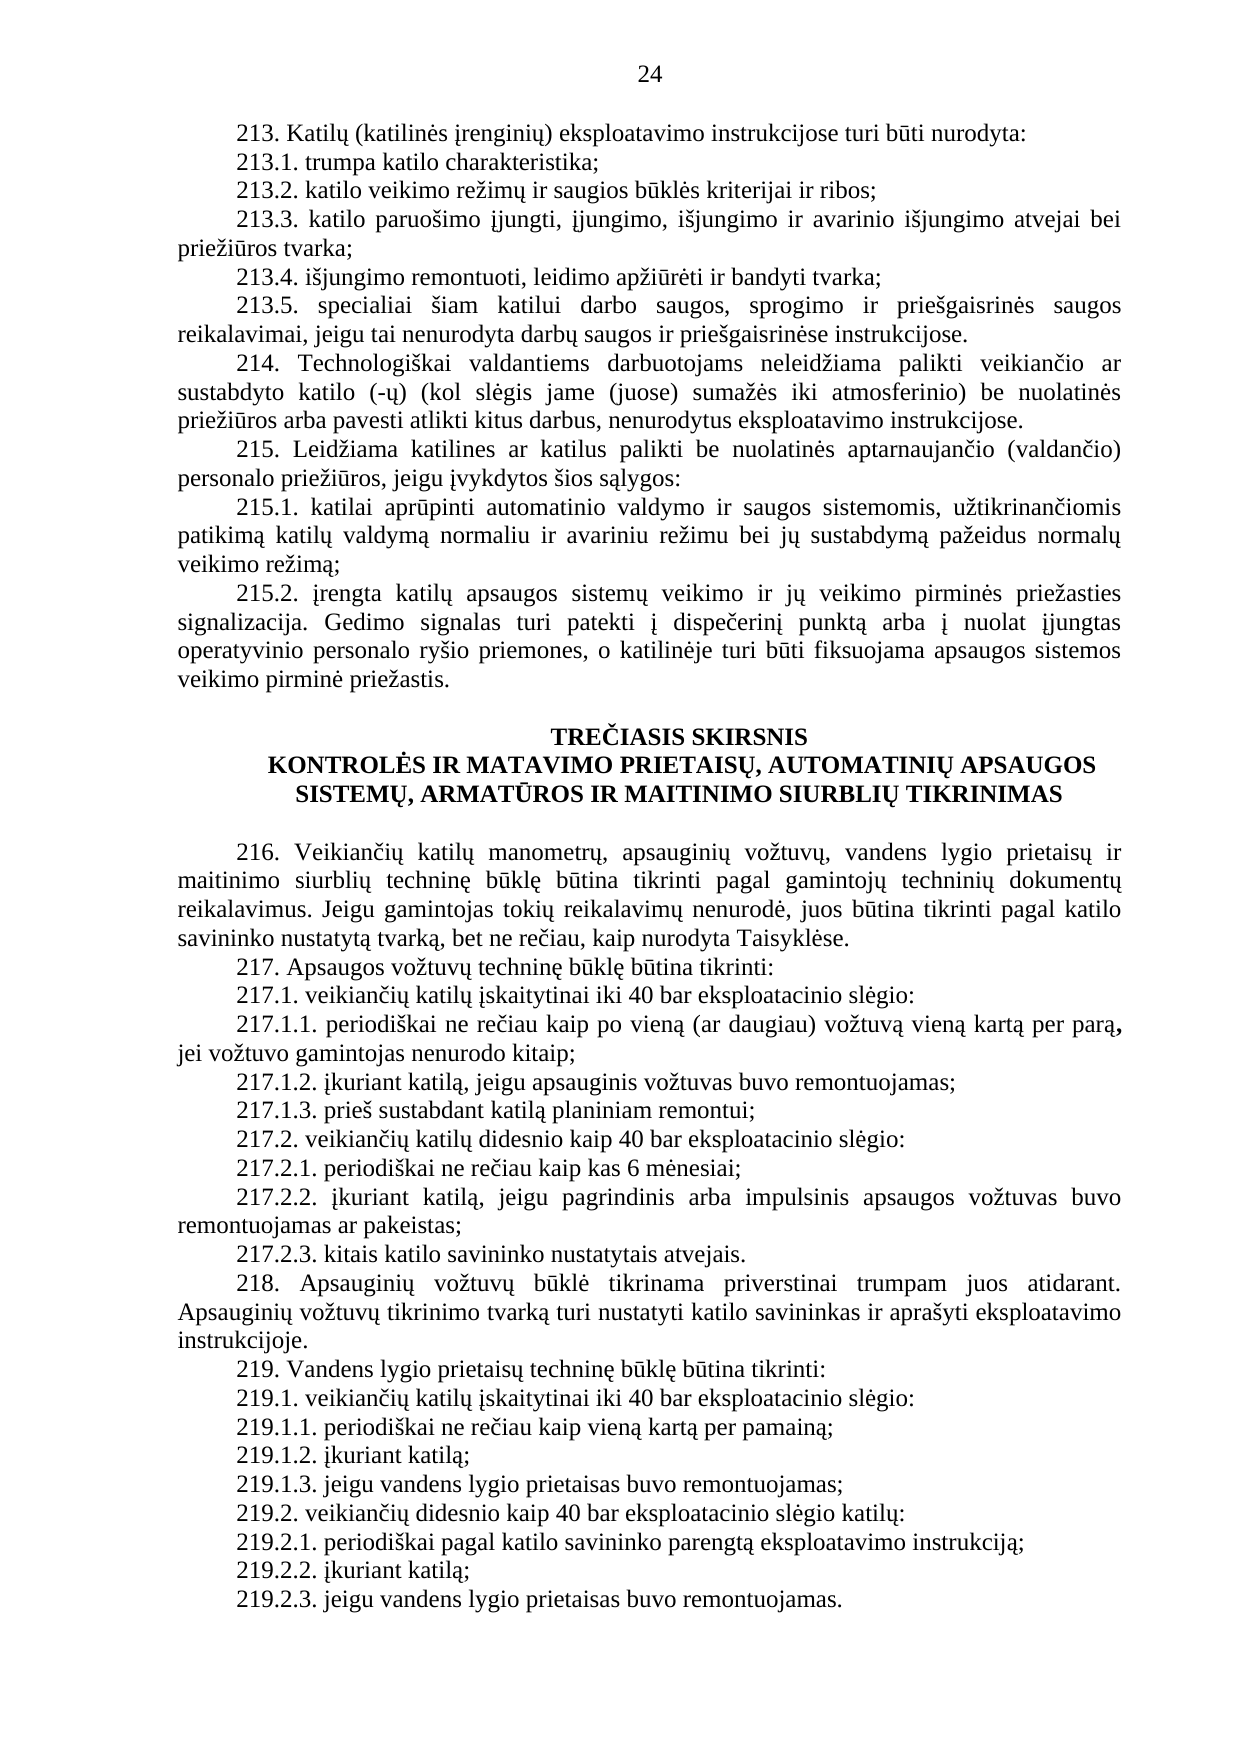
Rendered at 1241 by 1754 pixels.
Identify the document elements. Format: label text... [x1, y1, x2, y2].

text 218. Apsauginių vožtuvų būklė tikrinama priverstinai trumpam juos atidarant. Apsauginių vožtuvų tikrinimo tvarką turi nustatyti katilo savininkas ir aprašyti eksploatavimo instrukcijoje. [177, 1268, 1122, 1354]
text 219.2. veikiančių didesnio kaip 40 bar eksploatacinio slėgio katilų: [177, 1498, 1122, 1527]
text 219. Vandens lygio prietaisų techninę būklę būtina tikrinti: [177, 1354, 1122, 1383]
text 217.2.3. kitais katilo savininko nustatytais atvejais. [177, 1239, 1122, 1268]
text 219.2.1. periodiškai pagal katilo savininko parengtą eksploatavimo instrukciją; [177, 1527, 1122, 1556]
text 213.3. katilo paruošimo įjungti, įjungimo, išjungimo ir avarinio išjungimo atvejai bei priežiūros tvarka; [177, 204, 1122, 262]
text 214. Technologiškai valdantiems darbuotojams neleidžiama palikti veikiančio ar sustabdyto katilo (-ų) (kol slėgis jame (juose) sumažės iki atmosferinio) be nuolatinės priežiūros arba pavesti atlikti kitus darbus, nenurodytus eksploatavimo instrukcijose. [177, 348, 1122, 434]
text 219.1.1. periodiškai ne rečiau kaip vieną kartą per pamainą; [177, 1412, 1122, 1441]
text KONTROLĖS IR MATAVIMO PRIETAISŲ, AUTOMATINIŲ APSAUGOS [177, 751, 1122, 779]
text 219.2.3. jeigu vandens lygio prietaisas buvo remontuojamas. [177, 1584, 1122, 1613]
text trečiasis skirsnis [177, 722, 1122, 751]
text 219.1. veikiančių katilų įskaitytinai iki 40 bar eksploatacinio slėgio: [177, 1383, 1122, 1412]
text SISTEMŲ, ARMATŪROS IR MAITINIMO SIURBLIŲ TIKRINIMAS [177, 779, 1122, 808]
text 219.1.3. jeigu vandens lygio prietaisas buvo remontuojamas; [177, 1469, 1122, 1498]
text 213. Katilų (katilinės įrenginių) eksploatavimo instrukcijose turi būti nurodyta: [177, 118, 1122, 147]
text 219.1.2. įkuriant katilą; [177, 1441, 1122, 1469]
text 217. Apsaugos vožtuvų techninę būklę būtina tikrinti: [177, 952, 1122, 981]
text 219.2.2. įkuriant katilą; [177, 1556, 1122, 1584]
text 213.5. specialiai šiam katilui darbo saugos, sprogimo ir priešgaisrinės saugos reikalavimai, jeigu tai nenurodyta darbų saugos ir priešgaisrinėse instrukcijose. [177, 291, 1122, 348]
text 217.2.2. įkuriant katilą, jeigu pagrindinis arba impulsinis apsaugos vožtuvas buvo remontuojamas ar pakeistas; [177, 1182, 1122, 1239]
text 217.1.3. prieš sustabdant katilą planiniam remontui; [177, 1096, 1122, 1124]
text 217.1.1. periodiškai ne rečiau kaip po vieną (ar daugiau) vožtuvą vieną kartą per parą, jei vožtuvo gamintojas nenurodo kitaip; [177, 1009, 1122, 1067]
text 217.2.1. periodiškai ne rečiau kaip kas 6 mėnesiai; [177, 1153, 1122, 1182]
text 217.1.2. įkuriant katilą, jeigu apsauginis vožtuvas buvo remontuojamas; [177, 1067, 1122, 1096]
text 213.1. trumpa katilo charakteristika; [177, 147, 1122, 176]
text 215. Leidžiama katilines ar katilus palikti be nuolatinės aptarnaujančio (valdančio) personalo priežiūros, jeigu įvykdytos šios sąlygos: [177, 434, 1122, 492]
text 217.2. veikiančių katilų didesnio kaip 40 bar eksploatacinio slėgio: [177, 1124, 1122, 1153]
text 217.1. veikiančių katilų įskaitytinai iki 40 bar eksploatacinio slėgio: [177, 981, 1122, 1009]
text 216. Veikiančių katilų manometrų, apsauginių vožtuvų, vandens lygio prietaisų ir maitinimo siurblių techninę būklę būtina tikrinti pagal gamintojų techninių dokumentų reikalavimus. Jeigu gamintojas tokių reikalavimų nenurodė, juos būtina tikrinti pagal katilo savininko nustatytą tvarką, bet ne rečiau, kaip nurodyta Taisyklėse. [177, 837, 1122, 952]
text 213.2. katilo veikimo režimų ir saugios būklės kriterijai ir ribos; [177, 176, 1122, 204]
text 215.1. katilai aprūpinti automatinio valdymo ir saugos sistemomis, užtikrinančiomis patikimą katilų valdymą normaliu ir avariniu režimu bei jų sustabdymą pažeidus normalų veikimo režimą; [177, 492, 1122, 578]
text 215.2. įrengta katilų apsaugos sistemų veikimo ir jų veikimo pirminės priežasties signalizacija. Gedimo signalas turi patekti į dispečerinį punktą arba į nuolat įjungtas operatyvinio personalo ryšio priemones, o katilinėje turi būti fiksuojama apsaugos sistemos veikimo pirminė priežastis. [177, 578, 1122, 693]
text 213.4. išjungimo remontuoti, leidimo apžiūrėti ir bandyti tvarka; [177, 262, 1122, 291]
